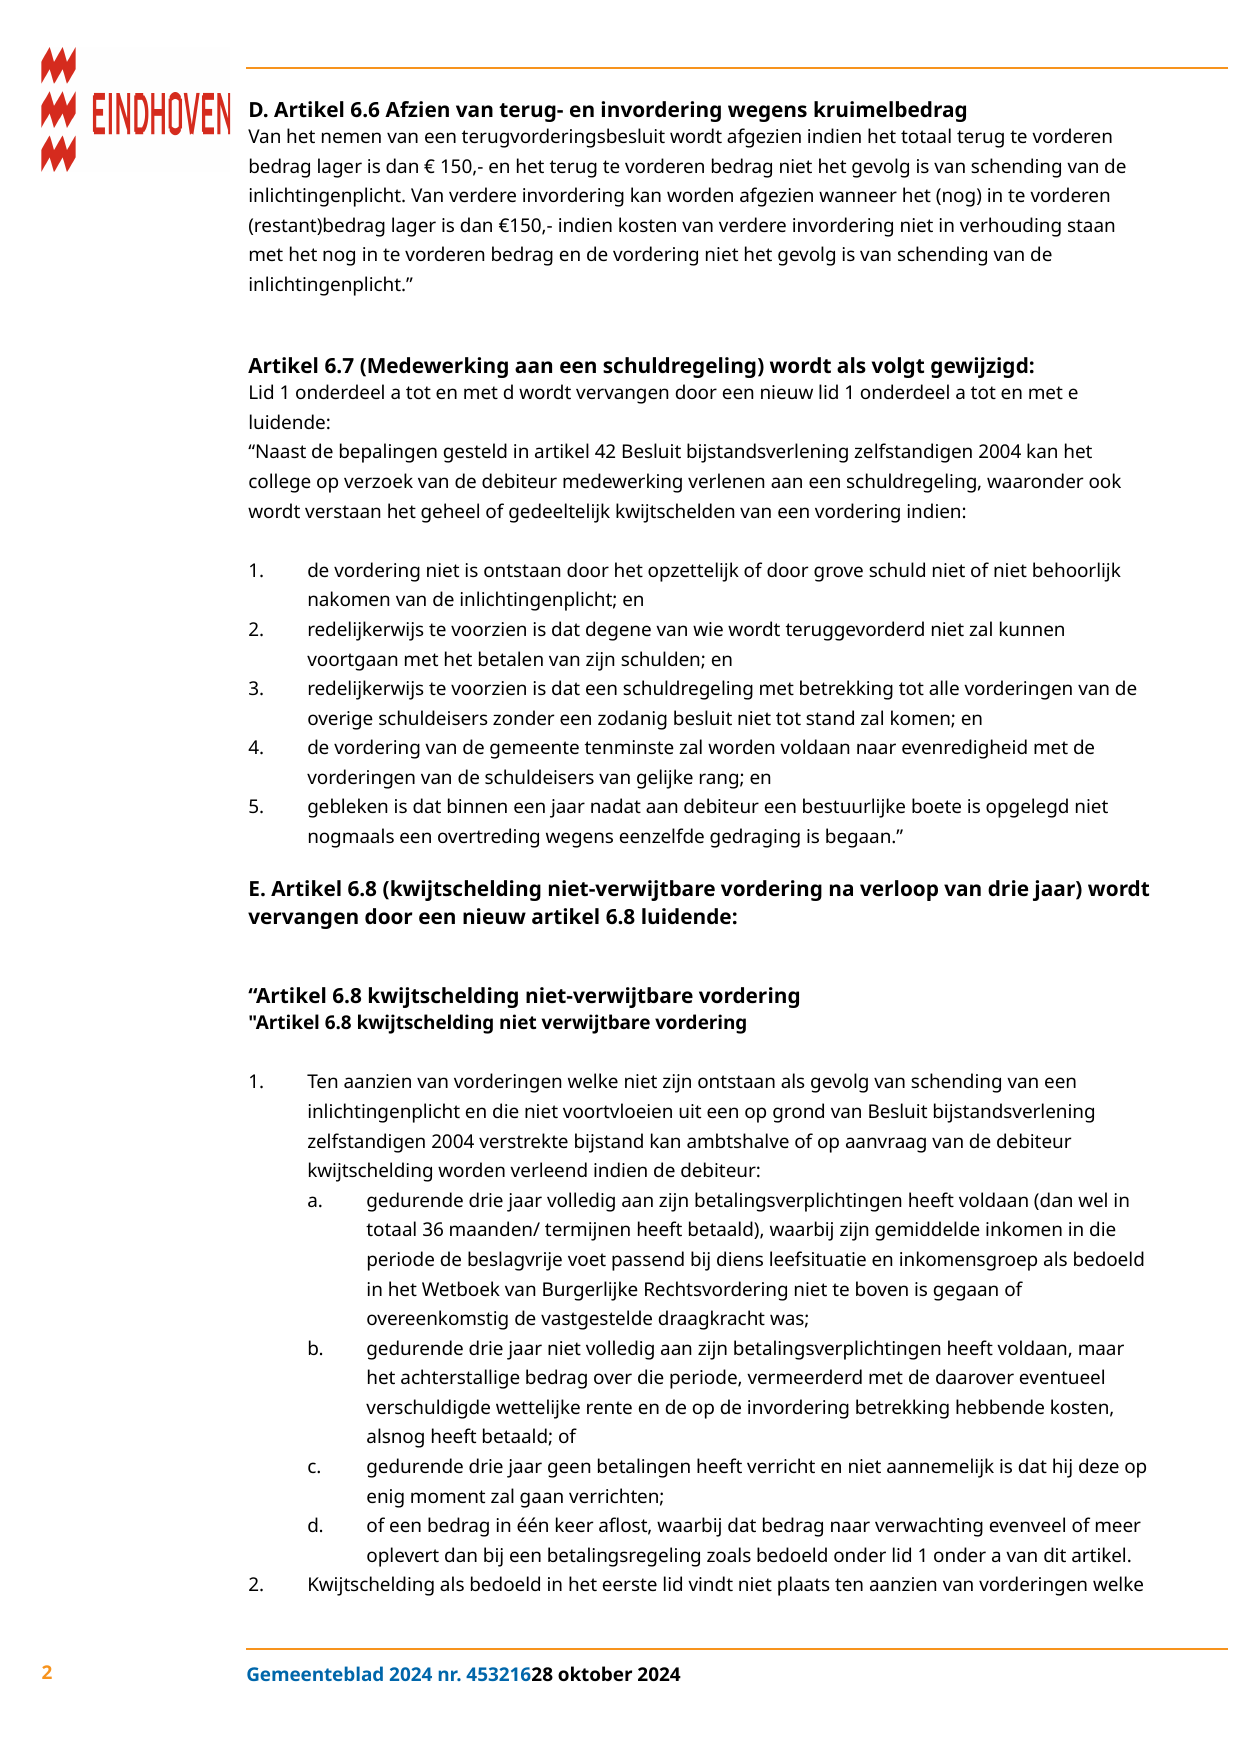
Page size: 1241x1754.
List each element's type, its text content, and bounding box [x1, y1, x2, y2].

list of een bedrag in één keer aflost, waarbij dat bedrag naar verwachting evenveel of meer oplevert dan bij een betalingsregeling zoals bedoeld onder lid 1 onder a van dit artikel. [307, 1512, 1152, 1568]
text D. Artikel 6.6 Afzien van terug- en invordering wegens kruimelbedrag [248, 95, 1152, 123]
picture [41, 47, 231, 172]
list de vordering niet is ontstaan door het opzettelijk of door grove schuld niet of niet behoorlijk nakomen van de inlichtingenplicht; en [248, 557, 1152, 612]
text Van het nemen van een terugvorderingsbesluit wordt afgezien indien het totaal terug te vorderen bedrag lager is dan € 150,- en het terug te vorderen bedrag niet het gevolg is van schending van de inlichtingenplicht. Van verdere invordering kan worden afgezien wanneer het (nog) in te vorderen (restant)bedrag lager is dan €150,- indien kosten van verdere invordering niet in verhouding staan met het nog in te vorderen bedrag en de vordering niet het gevolg is van schending van de inlichtingenplicht.” [248, 123, 1152, 297]
list gedurende drie jaar volledig aan zijn betalingsverplichtingen heeft voldaan (dan wel in totaal 36 maanden/ termijnen heeft betaald), waarbij zijn gemiddelde inkomen in die periode de beslagvrije voet passend bij diens leefsituatie en inkomensgroep als bedoeld in het Wetboek van Burgerlijke Rechtsvordering niet te boven is gegaan of overeenkomstig de vastgestelde draagkracht was; [307, 1187, 1152, 1331]
list gebleken is dat binnen een jaar nadat aan debiteur een bestuurlijke boete is opgelegd niet nogmaals een overtreding wegens eenzelfde gedraging is begaan.” [248, 794, 1152, 849]
text “Naast de bepalingen gesteld in artikel 42 Besluit bijstandsverlening zelfstandigen 2004 kan het college op verzoek van de debiteur medewerking verlenen aan een schuldregeling, waaronder ook wordt verstaan het geheel of gedeeltelijk kwijtschelden van een vordering indien: [248, 439, 1152, 524]
text E. Artikel 6.8 (kwijtschelding niet-verwijtbare vordering na verloop van drie jaar) wordt vervangen door een nieuw artikel 6.8 luidende: [248, 874, 1152, 931]
list Ten aanzien van vorderingen welke niet zijn ontstaan als gevolg van schending van een inlichtingenplicht en die niet voortvloeien uit een op grond van Besluit bijstandsverlening zelfstandigen 2004 verstrekte bijstand kan ambtshalve of op aanvraag van de debiteur kwijtschelding worden verleend indien de debiteur: [248, 1069, 1152, 1183]
list gedurende drie jaar niet volledig aan zijn betalingsverplichtingen heeft voldaan, maar het achterstallige bedrag over die periode, vermeerderd met de daarover eventueel verschuldigde wettelijke rente en de op de invordering betrekking hebbende kosten, alsnog heeft betaald; of [307, 1335, 1152, 1449]
list redelijkerwijs te voorzien is dat een schuldregeling met betrekking tot alle vorderingen van de overige schuldeisers zonder een zodanig besluit niet tot stand zal komen; en [248, 675, 1152, 731]
text Artikel 6.7 (Medewerking aan een schuldregeling) wordt als volgt gewijzigd: [248, 351, 1152, 379]
list redelijkerwijs te voorzien is dat degene van wie wordt teruggevorderd niet zal kunnen voortgaan met het betalen van zijn schulden; en [248, 616, 1152, 672]
text “Artikel 6.8 kwijtschelding niet-verwijtbare vordering [248, 981, 1152, 1009]
text Lid 1 onderdeel a tot en met d wordt vervangen door een nieuw lid 1 onderdeel a tot en met e luidende: [248, 379, 1152, 435]
text "Artikel 6.8 kwijtschelding niet verwijtbare vordering [248, 1009, 1152, 1035]
list de vordering van de gemeente tenminste zal worden voldaan naar evenredigheid met de vorderingen van de schuldeisers van gelijke rang; en [248, 734, 1152, 790]
list Kwijtschelding als bedoeld in het eerste lid vindt niet plaats ten aanzien van vorderingen welke [248, 1572, 1152, 1597]
list gedurende drie jaar geen betalingen heeft verricht en niet aannemelijk is dat hij deze op enig moment zal gaan verrichten; [307, 1453, 1152, 1508]
